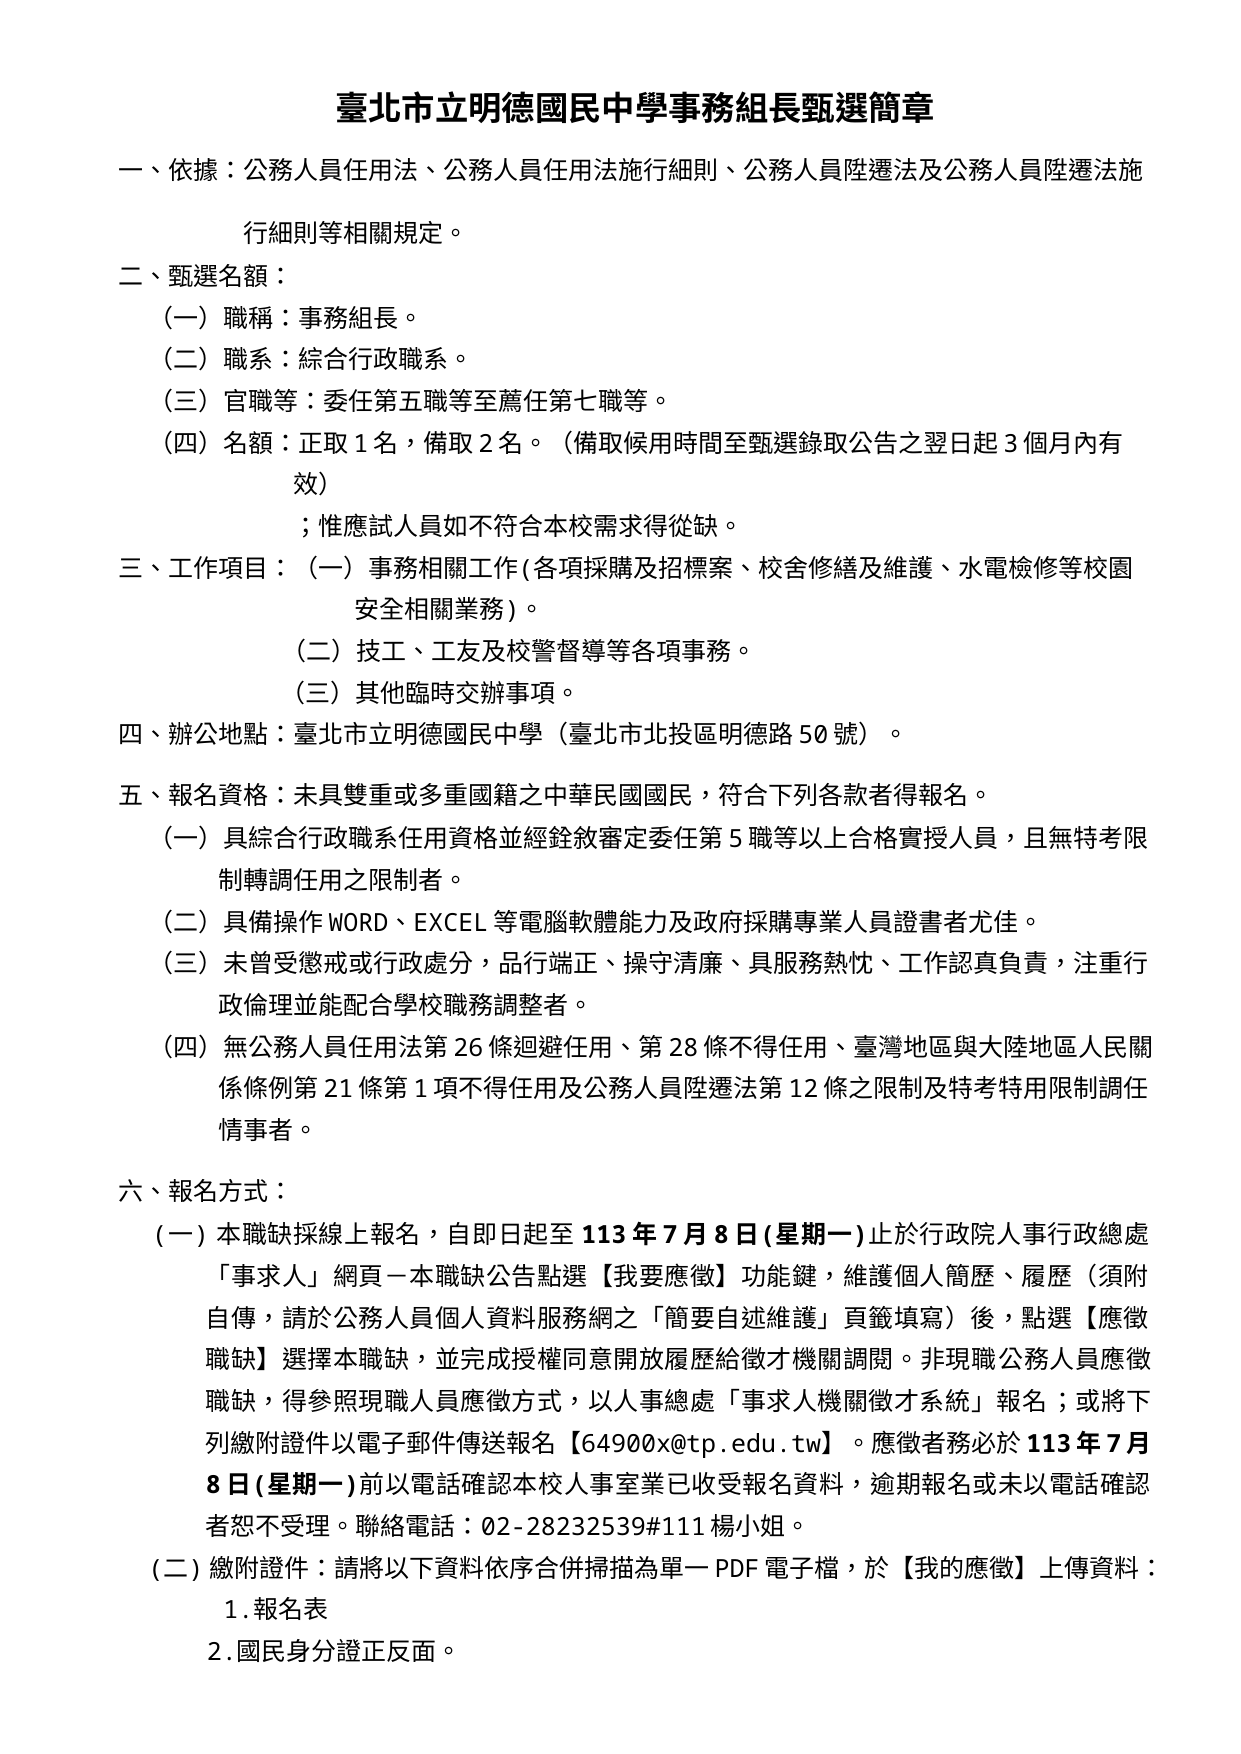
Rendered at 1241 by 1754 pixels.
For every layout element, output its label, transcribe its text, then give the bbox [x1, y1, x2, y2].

text 五、報名資格：未具雙重或多重國籍之中華民國國民，符合下列各款者得報名。 [118, 752, 1152, 814]
text （四）名額：正取1名，備取2名。（備取候用時間至甄選錄取公告之翌日起3個月內有效） [118, 419, 1152, 502]
text （一）職稱：事務組長。 [118, 294, 1157, 335]
text （二）具備操作WORD、EXCEL等電腦軟體能力及政府採購專業人員證書者尤佳。 [118, 898, 1157, 939]
text （一）具綜合行政職系任用資格並經銓敘審定委任第5職等以上合格實授人員，且無特考限制轉調任用之限制者。 [118, 814, 1157, 898]
text （二）技工、工友及校警督導等各項事務。 [281, 627, 1152, 669]
text ；惟應試人員如不符合本校需求得從缺。 [293, 502, 1152, 544]
text 六、報名方式： [118, 1148, 1152, 1210]
text （三）其他臨時交辦事項。 [281, 669, 1152, 710]
text 三、工作項目：（一）事務相關工作(各項採購及招標案、校舍修繕及維護、水電檢修等校園安全相關業務)。 [118, 544, 1152, 627]
text 1.報名表 [118, 1585, 1152, 1627]
text （三）官職等：委任第五職等至薦任第七職等。 [118, 377, 1157, 419]
text 一、依據：公務人員任用法、公務人員任用法施行細則、公務人員陞遷法及公務人員陞遷法施行細則等相關規定。 [118, 127, 1152, 252]
text （四）無公務人員任用法第26條迴避任用、第28條不得任用、臺灣地區與大陸地區人民關係條例第21條第1項不得任用及公務人員陞遷法第12條之限制及特考特用限制調任情事者。 [118, 1023, 1157, 1148]
text 二、甄選名額： [118, 252, 1152, 294]
text （三）未曾受懲戒或行政處分，品行端正、操守清廉、具服務熱忱、工作認真負責，注重行政倫理並能配合學校職務調整者。 [118, 939, 1157, 1023]
text 四、辦公地點：臺北市立明德國民中學（臺北市北投區明德路50號）。 [118, 710, 1157, 752]
text 2.國民身分證正反面。 [118, 1627, 1152, 1669]
text 臺北市立明德國民中學事務組長甄選簡章 [118, 64, 1152, 127]
text (二) 繳附證件：請將以下資料依序合併掃描為單一PDF電子檔，於【我的應徵】上傳資料： [118, 1544, 1152, 1585]
text （二）職系：綜合行政職系。 [118, 335, 1157, 377]
text (一) 本職缺採線上報名，自即日起至113年7月8日(星期一)止於行政院人事行政總處「事求人」網頁－本職缺公告點選【我要應徵】功能鍵，維護個人簡歷、履歷（須附自傳，請於公務人員個人資料服務網之「簡要自述維護」頁籤填寫）後，點選【應徵職缺】選擇本職缺，並完成授權同意開放履歷給徵才機關調閱。非現職公務人員應徵職缺，得參照現職人員應徵方式，以人事總處「事求人機關徵才系統」報名；或將下列繳附證件以電⼦郵件傳送報名【64900x@tp.edu.tw】。應徵者務必於113年7月8日(星期一)前以電話確認本校⼈事室業已收受報名資料，逾期報名或未以電話確認者恕不受理。聯絡電話：02-28232539#111楊小姐。 [105, 1210, 1152, 1544]
